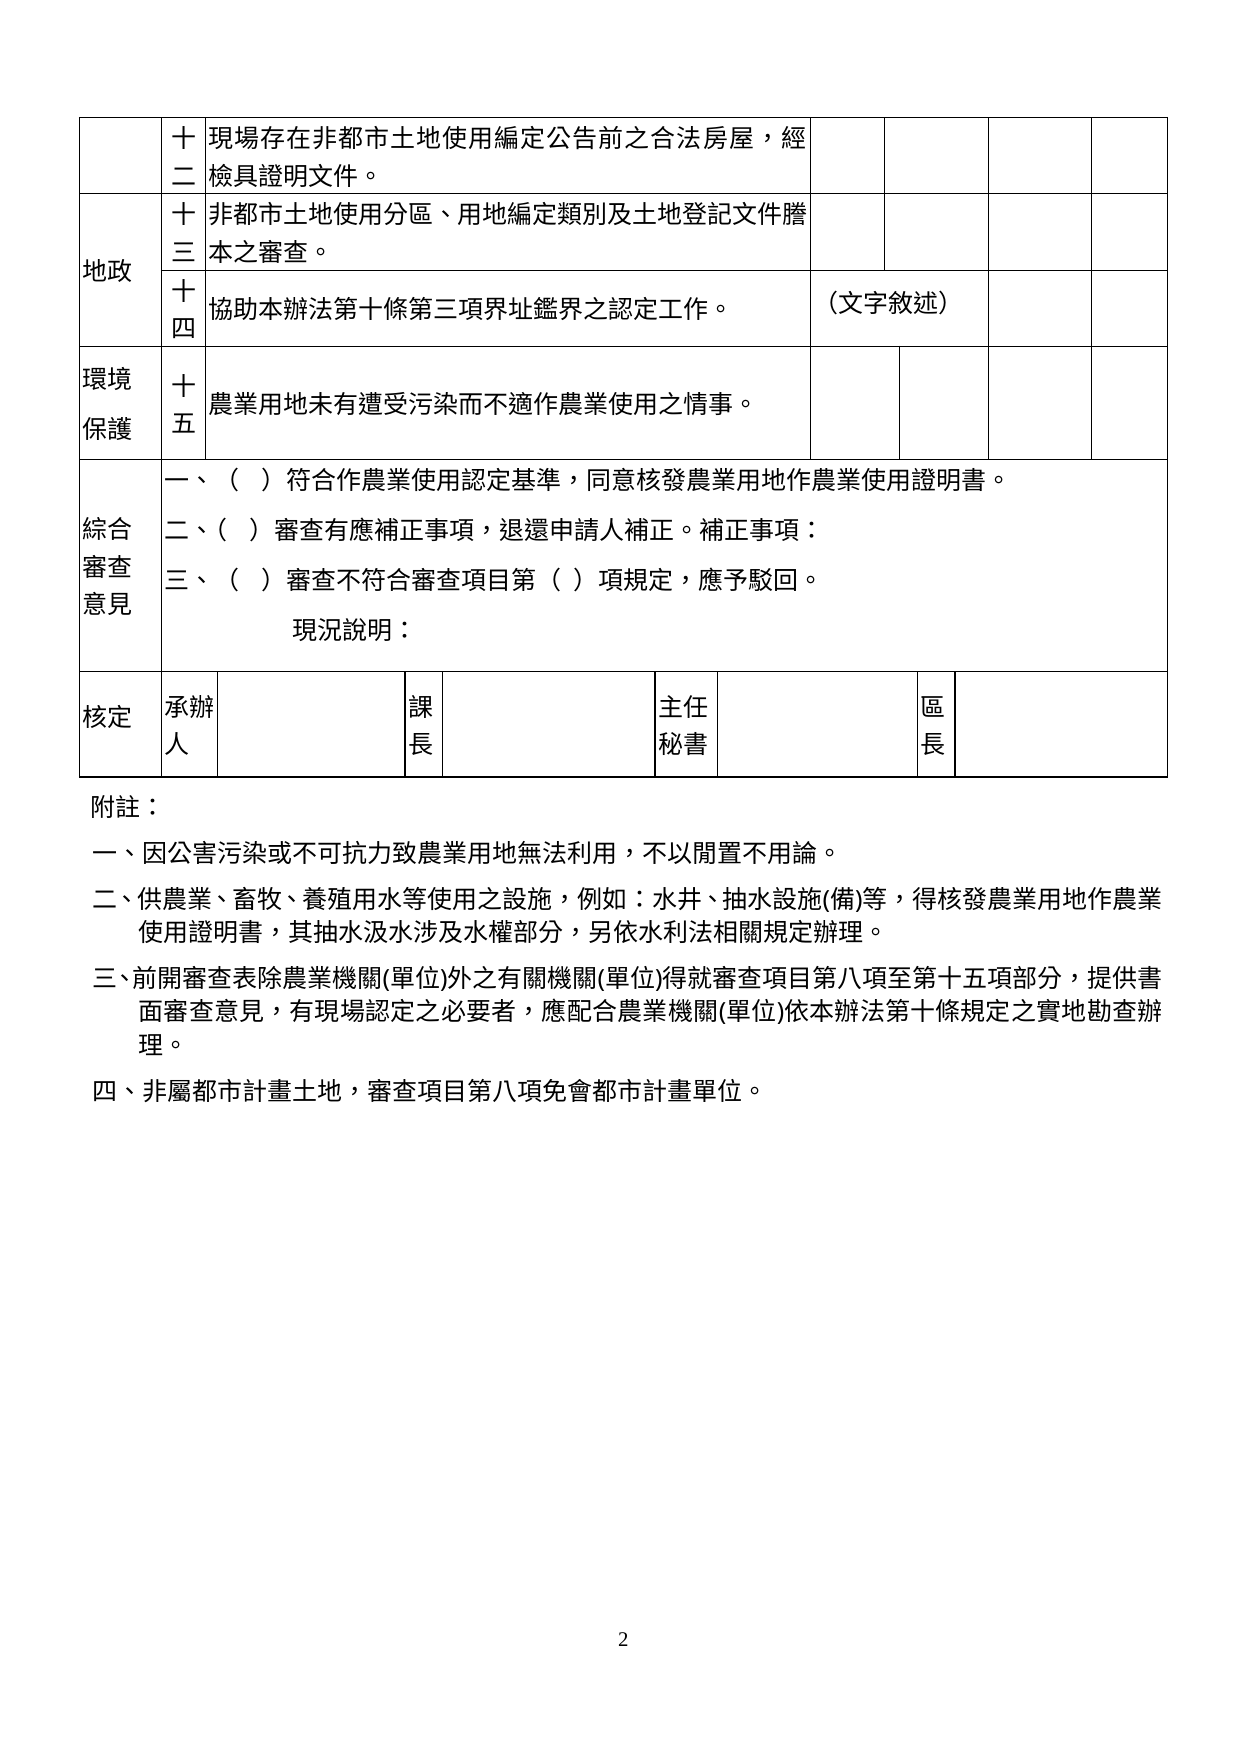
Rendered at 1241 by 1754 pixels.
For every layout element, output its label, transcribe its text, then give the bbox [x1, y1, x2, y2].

table_cell [989, 347, 1091, 459]
table_cell [885, 118, 988, 193]
table_cell 區 長 [918, 672, 954, 776]
table_cell 核定 [80, 672, 161, 776]
table_cell [1092, 271, 1167, 346]
table_cell （文字敘述） [811, 271, 988, 346]
table_cell [885, 194, 988, 269]
text 三、前開審查表除農業機關(單位)外之有關機關(單位)得就審查項目第八項至第十五項部分，提供書面審查意見，有現場認定之必要者，應配合農業機關(單位)依本辦法第十條規定之實地勘查辦理。 [92, 961, 1162, 1061]
table_cell 農業用地未有遭受污染而不適作農業使用之情事。 [206, 347, 810, 459]
table_cell 綜合 審查 意見 [80, 460, 161, 671]
table_cell [218, 672, 404, 776]
table_cell [1092, 194, 1167, 269]
table_cell 課 長 [406, 672, 442, 776]
table_cell 協助本辦法第十條第三項界址鑑界之認定工作。 [206, 271, 810, 346]
table_cell [989, 118, 1091, 193]
table_cell [989, 271, 1091, 346]
table_cell 地政 [80, 194, 161, 346]
table_cell [443, 672, 654, 776]
table_cell [811, 118, 884, 193]
table_cell [811, 194, 884, 269]
table_cell [900, 347, 988, 459]
text 四、非屬都市計畫土地，審查項目第八項免會都市計畫單位。 [92, 1073, 1162, 1107]
text 二、供農業、畜牧、養殖用水等使用之設施，例如：水井、抽水設施(備)等，得核發農業用地作農業使用證明書，其抽水汲水涉及水權部分，另依水利法相關規定辦理。 [92, 882, 1162, 948]
table_cell 承辦 人 [162, 672, 217, 776]
table_cell [718, 672, 917, 776]
text 附註： [91, 790, 1128, 823]
table_cell 十二 [162, 118, 205, 193]
table_cell 主任 秘書 [656, 672, 717, 776]
table_cell [956, 672, 1167, 776]
table_cell 十四 [162, 271, 205, 346]
table_cell [1092, 118, 1167, 193]
table_cell [989, 194, 1091, 269]
table_cell 現場存在非都市土地使用編定公告前之合法房屋，經檢具證明文件。 [206, 118, 810, 193]
table_cell [811, 347, 899, 459]
table_cell 十五 [162, 347, 205, 459]
table_cell [80, 118, 161, 193]
table_cell 非都市土地使用分區、用地編定類別及土地登記文件謄本之審查。 [206, 194, 810, 269]
text 一、因公害污染或不可抗力致農業用地無法利用，不以閒置不用論。 [92, 836, 1128, 869]
table_cell [1092, 347, 1167, 459]
table_cell 一、（ ）符合作農業使用認定基準，同意核發農業用地作農業使用證明書。 二、（ ）審查有應補正事項，退還申請人補正。補正事項： 三、（ ）審查不符合審查項目第（ ）項規定，應予駁回。 現況說明： [162, 460, 1167, 671]
table_cell 環境 保護 [80, 347, 161, 459]
table_cell 十三 [162, 194, 205, 269]
